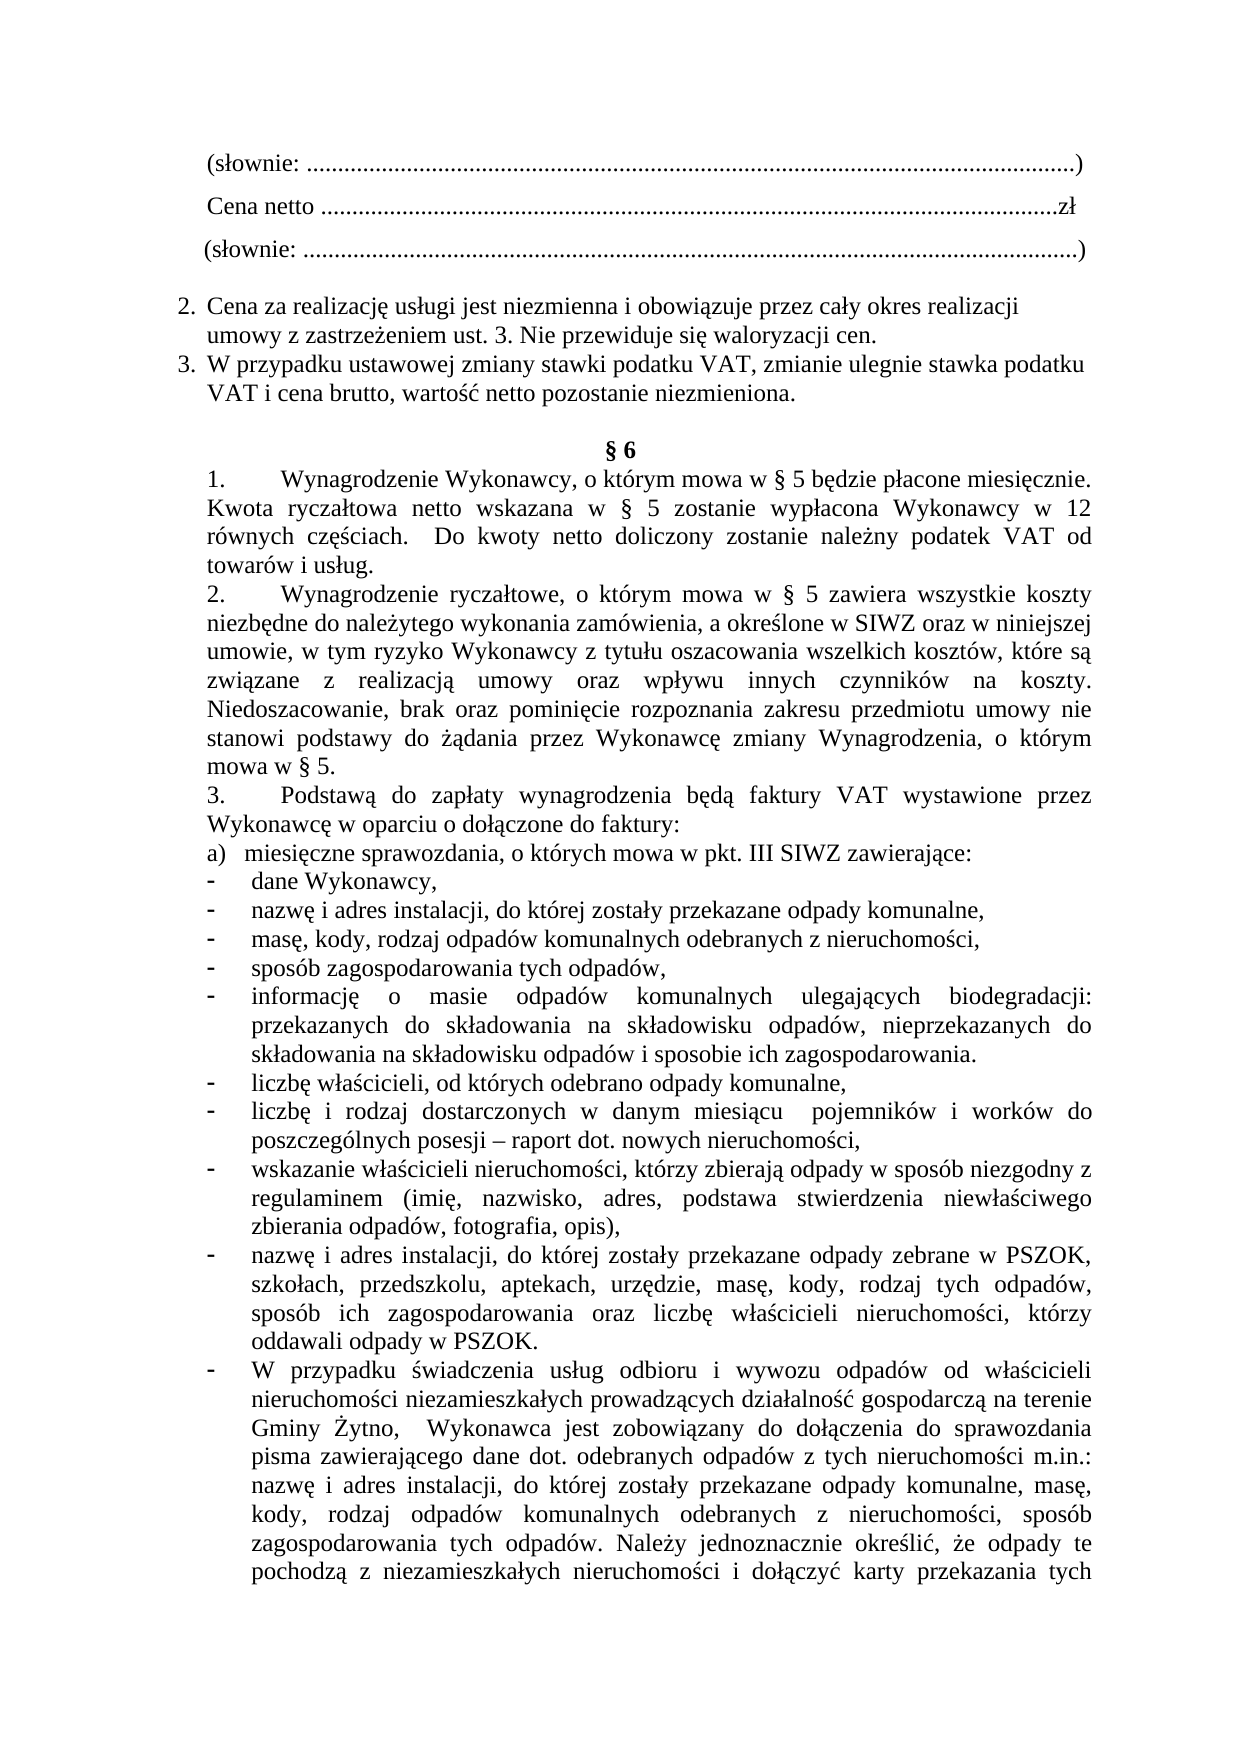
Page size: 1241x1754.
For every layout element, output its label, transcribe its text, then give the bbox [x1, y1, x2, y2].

list liczbę właścicieli, od których odebrano odpady komunalne, [207, 1068, 1093, 1096]
list wskazanie właścicieli nieruchomości, którzy zbierają odpady w sposób niezgodny z regulaminem (imię, nazwisko, adres, podstawa stwierdzenia niewłaściwego zbierania odpadów, fotografia, opis), [207, 1154, 1093, 1240]
list Wynagrodzenie ryczałtowe, o którym mowa w § 5 zawiera wszystkie koszty niezbędne do należytego wykonania zamówienia, a określone w SIWZ oraz w niniejszej umowie, w tym ryzyko Wykonawcy z tytułu oszacowania wszelkich kosztów, które są związane z realizacją umowy oraz wpływu innych czynników na koszty. Niedoszacowanie, brak oraz pominięcie rozpoznania zakresu przedmiotu umowy nie stanowi podstawy do żądania przez Wykonawcę zmiany Wynagrodzenia, o którym mowa w § 5. [207, 579, 1093, 780]
text Cena netto ......................................................................................................................zł [148, 191, 1093, 219]
text (słownie: ...........................................................................................................................) [148, 148, 1093, 176]
list masę, kody, rodzaj odpadów komunalnych odebranych z nieruchomości, [207, 924, 1093, 953]
list sposób zagospodarowania tych odpadów, [207, 953, 1093, 981]
list W przypadku ustawowej zmiany stawki podatku VAT, zmianie ulegnie stawka podatku VAT i cena brutto, wartość netto pozostanie niezmieniona. [177, 349, 1093, 406]
list miesięczne sprawozdania, o których mowa w pkt. III SIWZ zawierające: [207, 838, 1093, 866]
list informację o masie odpadów komunalnych ulegających biodegradacji: przekazanych do składowania na składowisku odpadów, nieprzekazanych do składowania na składowisku odpadów i sposobie ich zagospodarowania. [207, 981, 1093, 1068]
list Podstawą do zapłaty wynagrodzenia będą faktury VAT wystawione przez Wykonawcę w oparciu o dołączone do faktury: [207, 780, 1093, 838]
list nazwę i adres instalacji, do której zostały przekazane odpady komunalne, [207, 895, 1093, 924]
text § 6 [148, 435, 1093, 464]
text (słownie: ............................................................................................................................) [177, 234, 1093, 263]
list W przypadku świadczenia usług odbioru i wywozu odpadów od właścicieli nieruchomości niezamieszkałych prowadzących działalność gospodarczą na terenie Gminy Żytno, Wykonawca jest zobowiązany do dołączenia do sprawozdania pisma zawierającego dane dot. odebranych odpadów z tych nieruchomości m.in.: nazwę i adres instalacji, do której zostały przekazane odpady komunalne, masę, kody, rodzaj odpadów komunalnych odebranych z nieruchomości, sposób zagospodarowania tych odpadów. Należy jednoznacznie określić, że odpady te pochodzą z niezamieszkałych nieruchomości i dołączyć karty przekazania tych [207, 1355, 1093, 1585]
list Wynagrodzenie Wykonawcy, o którym mowa w § 5 będzie płacone miesięcznie. Kwota ryczałtowa netto wskazana w § 5 zostanie wypłacona Wykonawcy w 12 równych częściach. Do kwoty netto doliczony zostanie należny podatek VAT od towarów i usług. [207, 464, 1093, 579]
list Cena za realizację usługi jest niezmienna i obowiązuje przez cały okres realizacji umowy z zastrzeżeniem ust. 3. Nie przewiduje się waloryzacji cen. [177, 291, 1093, 349]
list nazwę i adres instalacji, do której zostały przekazane odpady zebrane w PSZOK, szkołach, przedszkolu, aptekach, urzędzie, masę, kody, rodzaj tych odpadów, sposób ich zagospodarowania oraz liczbę właścicieli nieruchomości, którzy oddawali odpady w PSZOK. [207, 1240, 1093, 1355]
list dane Wykonawcy, [207, 866, 1093, 895]
list liczbę i rodzaj dostarczonych w danym miesiącu pojemników i worków do poszczególnych posesji – raport dot. nowych nieruchomości, [207, 1096, 1093, 1154]
